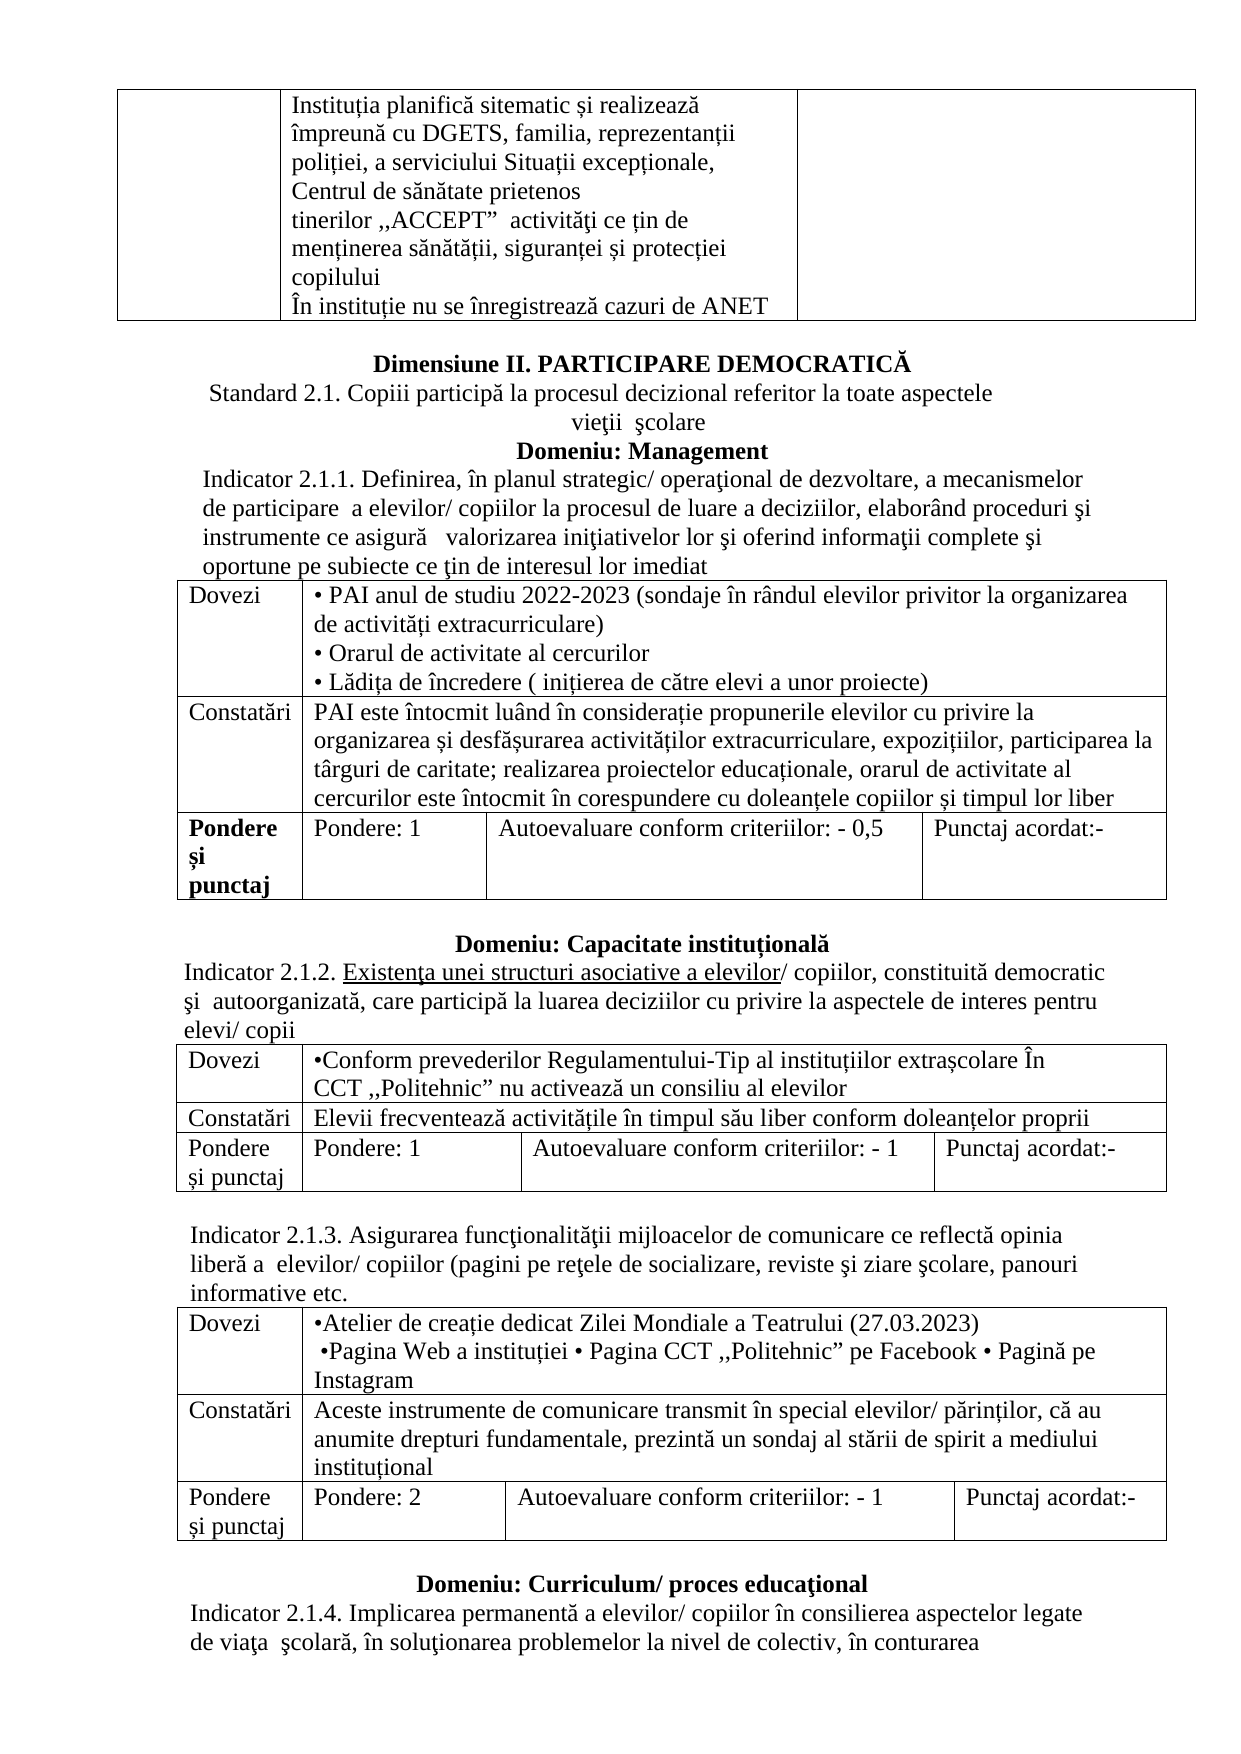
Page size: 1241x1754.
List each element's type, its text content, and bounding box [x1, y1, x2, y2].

table_cell Punctaj acordat:- [923, 813, 1166, 899]
table_header Dovezi [178, 581, 302, 696]
table_cell Autoevaluare conform criteriilor: - 1 [506, 1482, 954, 1540]
text Indicator 2.1.1. Definirea, în planul strategic/ operaţional de dezvoltare, a mecanismelor [177, 464, 1107, 493]
text de viaţa şcolară, în soluţionarea problemelor la nivel de colectiv, în conturarea [177, 1627, 1107, 1656]
table_header •Atelier de creație dedicat Zilei Mondiale a Teatrului (27.03.2023) •Pagina Web a instituției • Pagina CCT ,,Politehnic” pe Facebook • Pagină pe Instagram [303, 1308, 1166, 1394]
text Domeniu: Curriculum/ proces educaţional [177, 1569, 1107, 1598]
table_cell Pondere: 1 [303, 813, 486, 899]
table_cell Pondere și punctaj [178, 1482, 302, 1540]
text Domeniu: Management [177, 436, 1107, 464]
table_header Dovezi [177, 1045, 302, 1102]
text Indicator 2.1.4. Implicarea permanentă a elevilor/ copiilor în consilierea aspectelor legate [177, 1598, 1107, 1627]
table_cell Punctaj acordat:- [955, 1482, 1166, 1540]
text informative etc. [177, 1278, 1107, 1307]
table_cell Instituția planifică sitematic și realizează împreună cu DGETS, familia, reprezentanții poliției, a serviciului Situații excepționale, Centrul de sănătate prietenos tinerilor ,,ACCEPT” activităţi ce țin de menținerea sănătății, siguranței și protecției copilului În instituție nu se înregistrează cazuri de ANET [281, 90, 797, 320]
table_cell Autoevaluare conform criteriilor: - 1 [522, 1133, 934, 1191]
table_cell Autoevaluare conform criteriilor: - 0,5 [487, 813, 922, 899]
table_cell Aceste instrumente de comunicare transmit în special elevilor/ părinților, că au anumite drepturi fundamentale, prezintă un sondaj al stării de spirit a mediului instituțional [303, 1395, 1166, 1481]
table_cell Constatări [178, 697, 302, 812]
table_cell Constatări [177, 1103, 302, 1132]
text liberă a elevilor/ copiilor (pagini pe reţele de socializare, reviste şi ziare şcolare, panouri [177, 1249, 1107, 1278]
text Standard 2.1. Copiii participă la procesul decizional referitor la toate aspectele [177, 378, 1107, 407]
text elevi/ copii [177, 1015, 1107, 1044]
table_header •Conform prevederilor Regulamentului-Tip al instituțiilor extrașcolare În CCT ,,Politehnic” nu activează un consiliu al elevilor [303, 1045, 1166, 1102]
text de participare a elevilor/ copiilor la procesul de luare a deciziilor, elaborând proceduri şi [177, 493, 1107, 522]
table_cell PAI este întocmit luând în considerație propunerile elevilor cu privire la organizarea și desfășurarea activităților extracurriculare, expozițiilor, participarea la târguri de caritate; realizarea proiectelor educaționale, orarul de activitate al cercurilor este întocmit în corespundere cu doleanțele copiilor și timpul lor liber [303, 697, 1166, 812]
table_cell Constatări [178, 1395, 302, 1481]
text oportune pe subiecte ce ţin de interesul lor imediat [177, 551, 1107, 579]
table_cell Pondere și punctaj [178, 813, 302, 899]
table_cell Pondere și punctaj [177, 1133, 302, 1191]
table_header Dovezi [178, 1308, 302, 1394]
table_cell Pondere: 2 [303, 1482, 505, 1540]
text instrumente ce asigură valorizarea iniţiativelor lor şi oferind informaţii complete şi [177, 522, 1107, 551]
text vieţii şcolare [177, 407, 1107, 436]
text Indicator 2.1.3. Asigurarea funcţionalităţii mijloacelor de comunicare ce reflectă opinia [177, 1220, 1107, 1249]
table_cell [118, 90, 280, 320]
table_header • PAI anul de studiu 2022-2023 (sondaje în rândul elevilor privitor la organizarea de activități extracurriculare) • Orarul de activitate al cercurilor • Lădița de încredere ( inițierea de către elevi a unor proiecte) [303, 581, 1166, 696]
table_cell Pondere: 1 [303, 1133, 521, 1191]
table_cell Elevii frecventează activitățile în timpul său liber conform doleanțelor proprii [303, 1103, 1166, 1132]
table_cell [798, 90, 1195, 320]
text şi autoorganizată, care participă la luarea deciziilor cu privire la aspectele de interes pentru [177, 986, 1107, 1015]
text Domeniu: Capacitate instituțională [177, 929, 1107, 957]
text Indicator 2.1.2. Existenţa unei structuri asociative a elevilor/ copiilor, constituită democratic [177, 957, 1107, 986]
table_cell Punctaj acordat:- [935, 1133, 1166, 1191]
text Dimensiune II. PARTICIPARE DEMOCRATICĂ [177, 349, 1107, 378]
